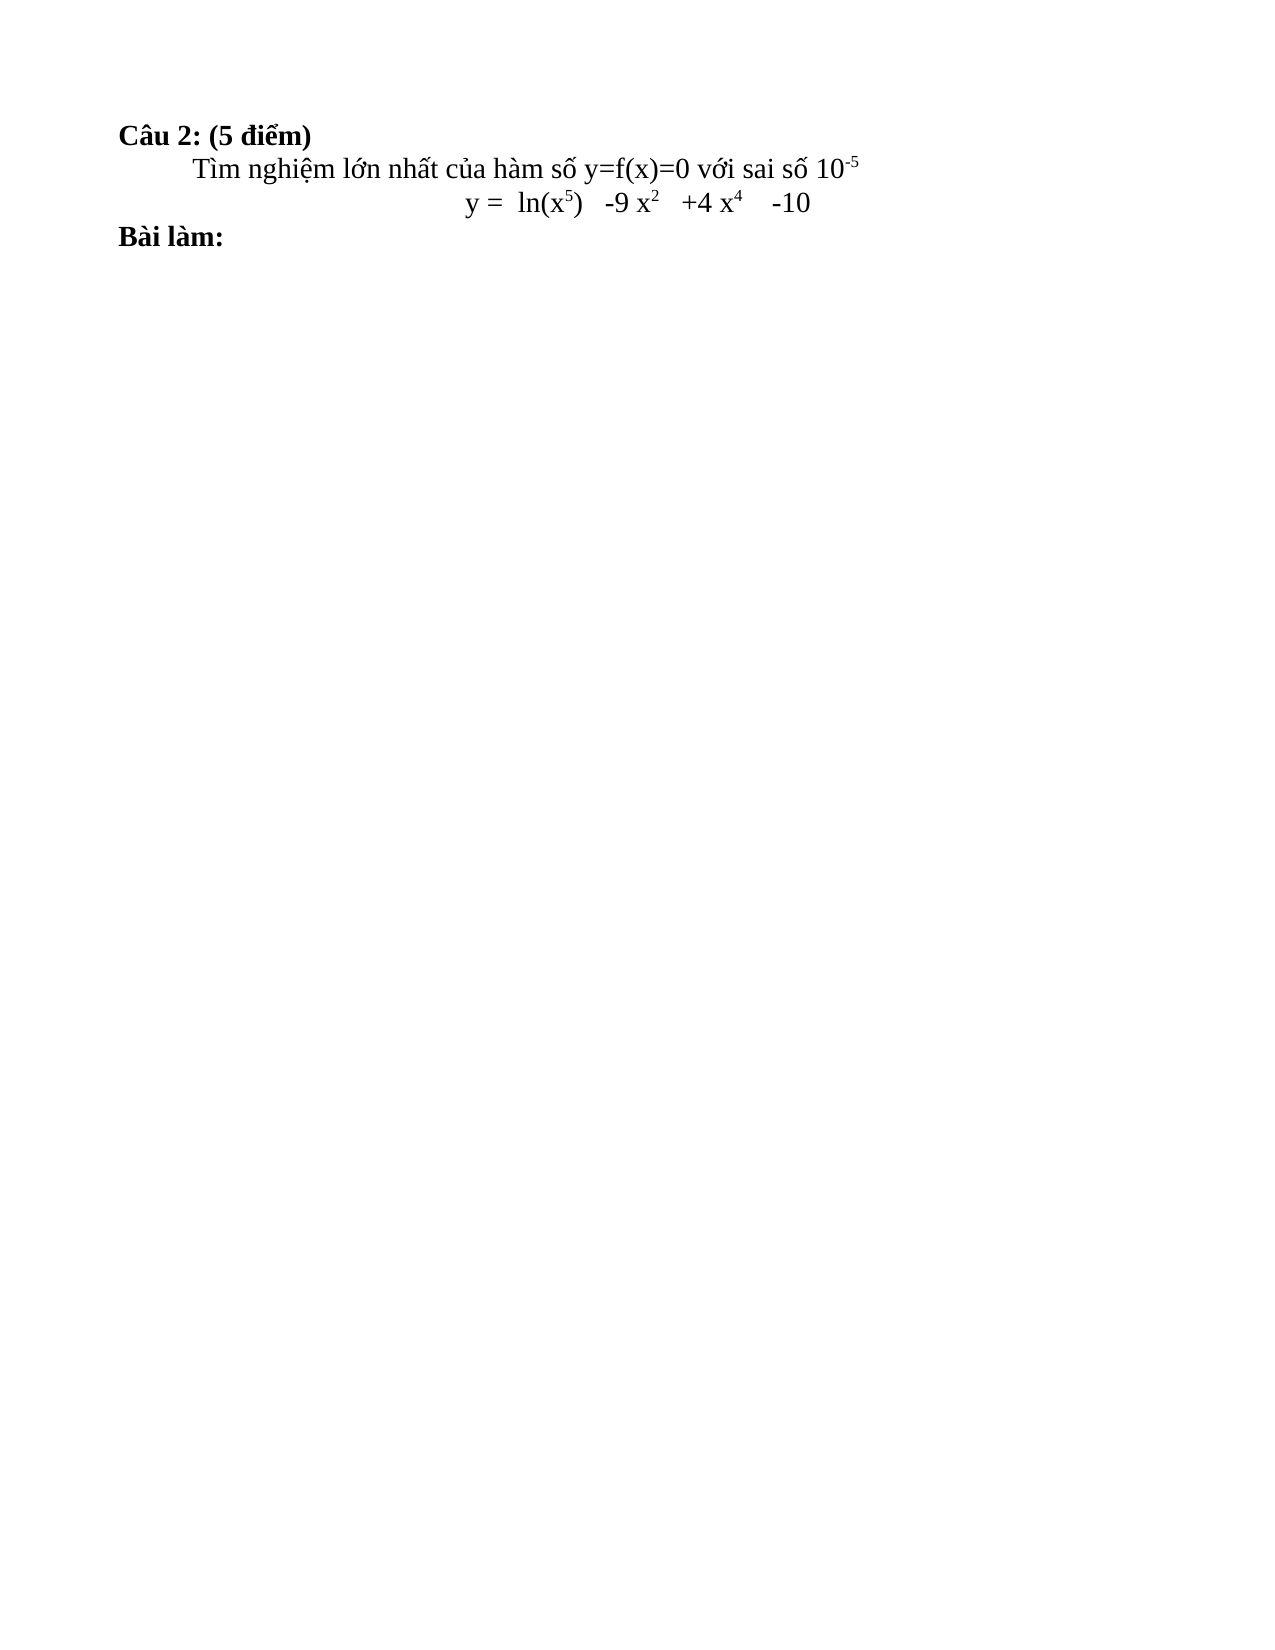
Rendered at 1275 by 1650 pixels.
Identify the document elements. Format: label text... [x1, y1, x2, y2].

text Bài làm: [118, 219, 1157, 252]
text Câu 2: (5 điểm) [118, 118, 1157, 152]
text Tìm nghiệm lớn nhất của hàm số y=f(x)=0 với sai số 10-5 [118, 152, 1157, 185]
text y = ln(x5) -9 x2 +4 x4 -10 [118, 185, 1157, 219]
